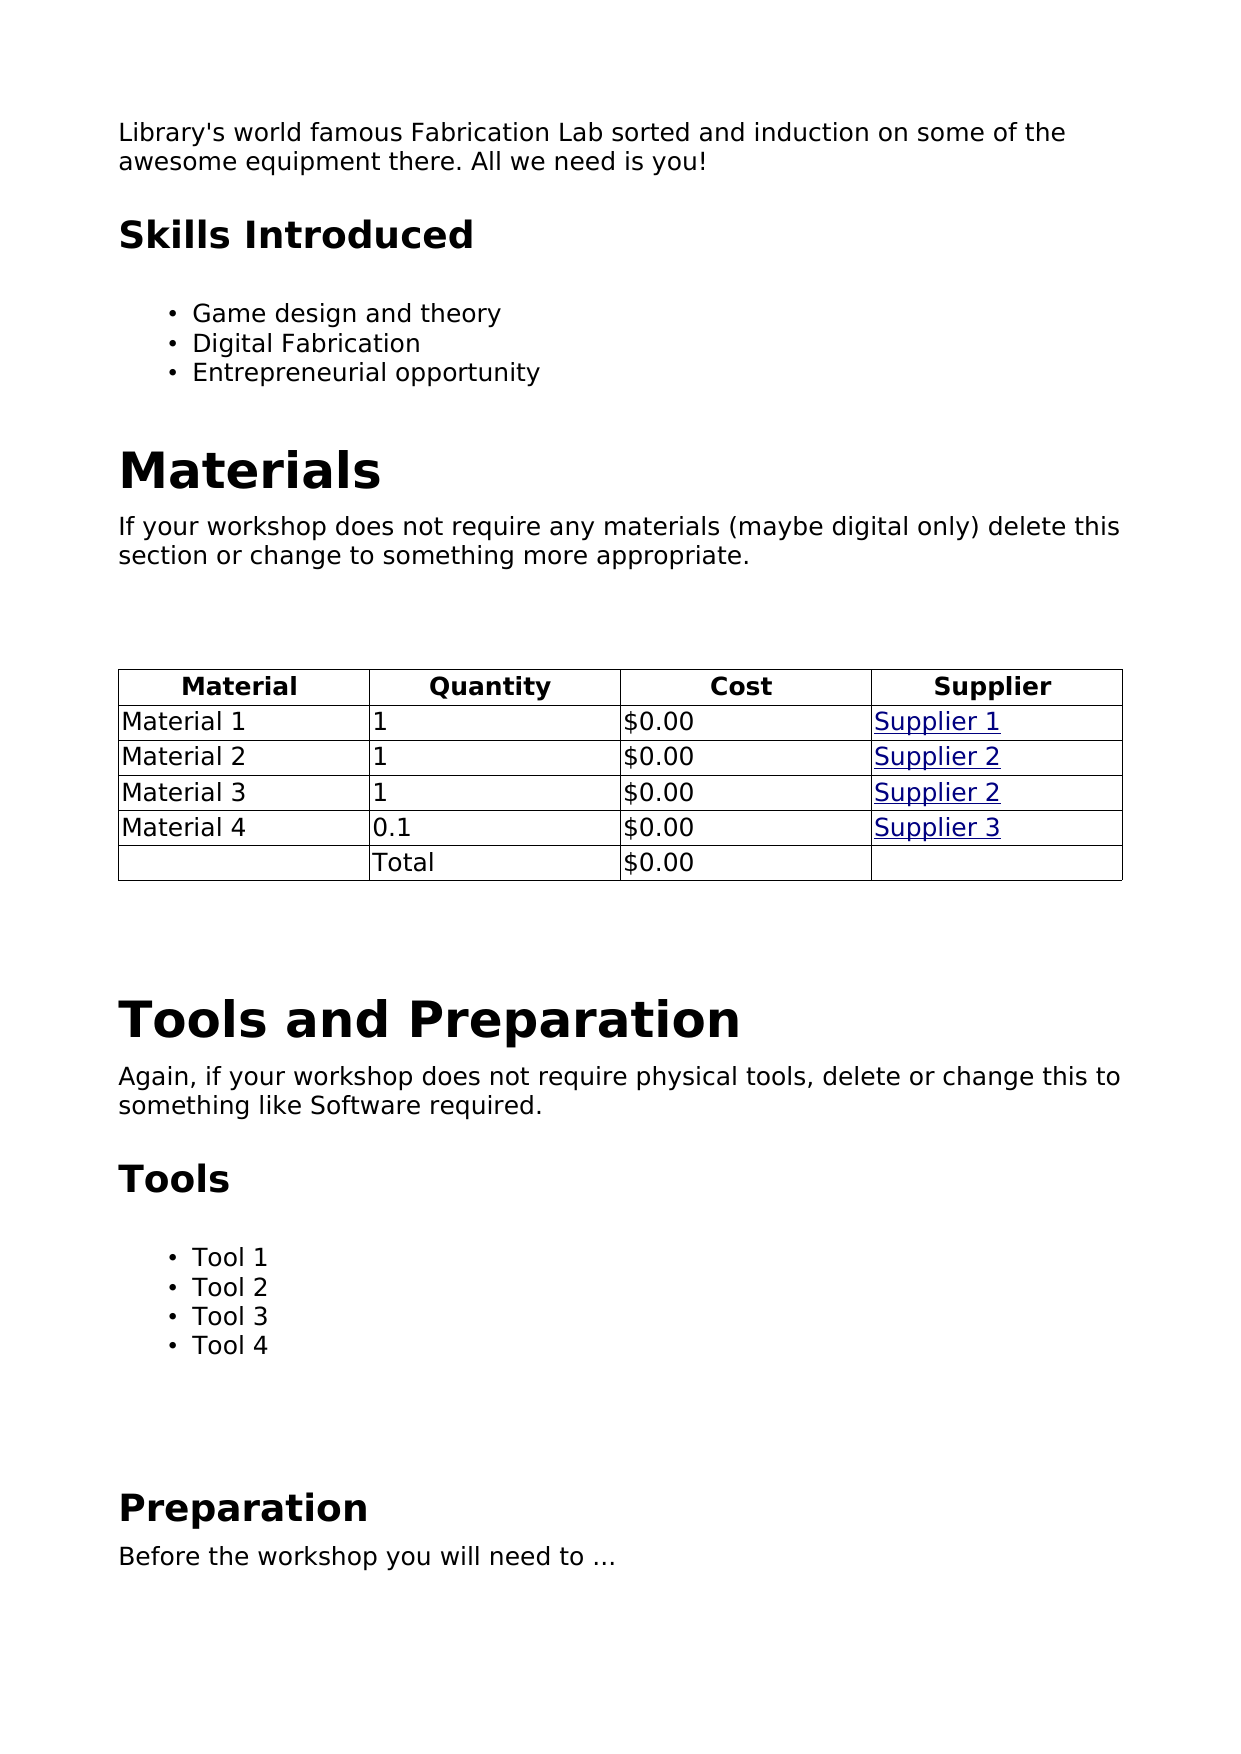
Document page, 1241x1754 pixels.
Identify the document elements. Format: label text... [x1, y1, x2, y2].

subtitle Preparation [118, 1486, 1122, 1530]
table_cell Supplier 2 [872, 776, 1122, 810]
table_cell 1 [370, 776, 620, 810]
text Again, if your workshop does not require physical tools, delete or change this to something like Software required. [118, 1062, 1122, 1120]
table_cell $0.00 [621, 846, 871, 880]
list Game design and theory [177, 299, 1122, 329]
table_header Cost [621, 670, 871, 704]
table_cell Supplier 3 [872, 811, 1122, 845]
table_header Quantity [370, 670, 620, 704]
table_cell $0.00 [621, 776, 871, 810]
list Digital Fabrication [177, 329, 1122, 358]
subtitle Tools and Preparation [118, 991, 1122, 1049]
subtitle Materials [118, 442, 1122, 500]
table_header Supplier [872, 670, 1122, 704]
table_cell Material 3 [119, 776, 369, 810]
subtitle Skills Introduced [118, 214, 1122, 258]
list Tool 1 [177, 1243, 1122, 1273]
text Library's world famous Fabrication Lab sorted and induction on some of the awesome equipment there. All we need is you! [118, 118, 1122, 176]
table_cell [872, 846, 1122, 880]
table_cell Supplier 2 [872, 741, 1122, 775]
table_header Material [119, 670, 369, 704]
list Tool 4 [177, 1331, 1122, 1360]
table_cell $0.00 [621, 706, 871, 739]
text Before the workshop you will need to ... [118, 1542, 1122, 1571]
table_cell [119, 846, 369, 880]
text If your workshop does not require any materials (maybe digital only) delete this section or change to something more appropriate. [118, 512, 1122, 571]
table_cell Total [370, 846, 620, 880]
table_cell 0.1 [370, 811, 620, 845]
table_cell 1 [370, 706, 620, 739]
table_cell Material 2 [119, 741, 369, 775]
list Entrepreneurial opportunity [177, 358, 1122, 387]
table_cell Supplier 1 [872, 706, 1122, 739]
list Tool 3 [177, 1302, 1122, 1331]
subtitle Tools [118, 1158, 1122, 1202]
table_cell 1 [370, 741, 620, 775]
table_cell $0.00 [621, 811, 871, 845]
list Tool 2 [177, 1273, 1122, 1302]
table_cell Material 1 [119, 706, 369, 739]
table_cell $0.00 [621, 741, 871, 775]
table_cell Material 4 [119, 811, 369, 845]
